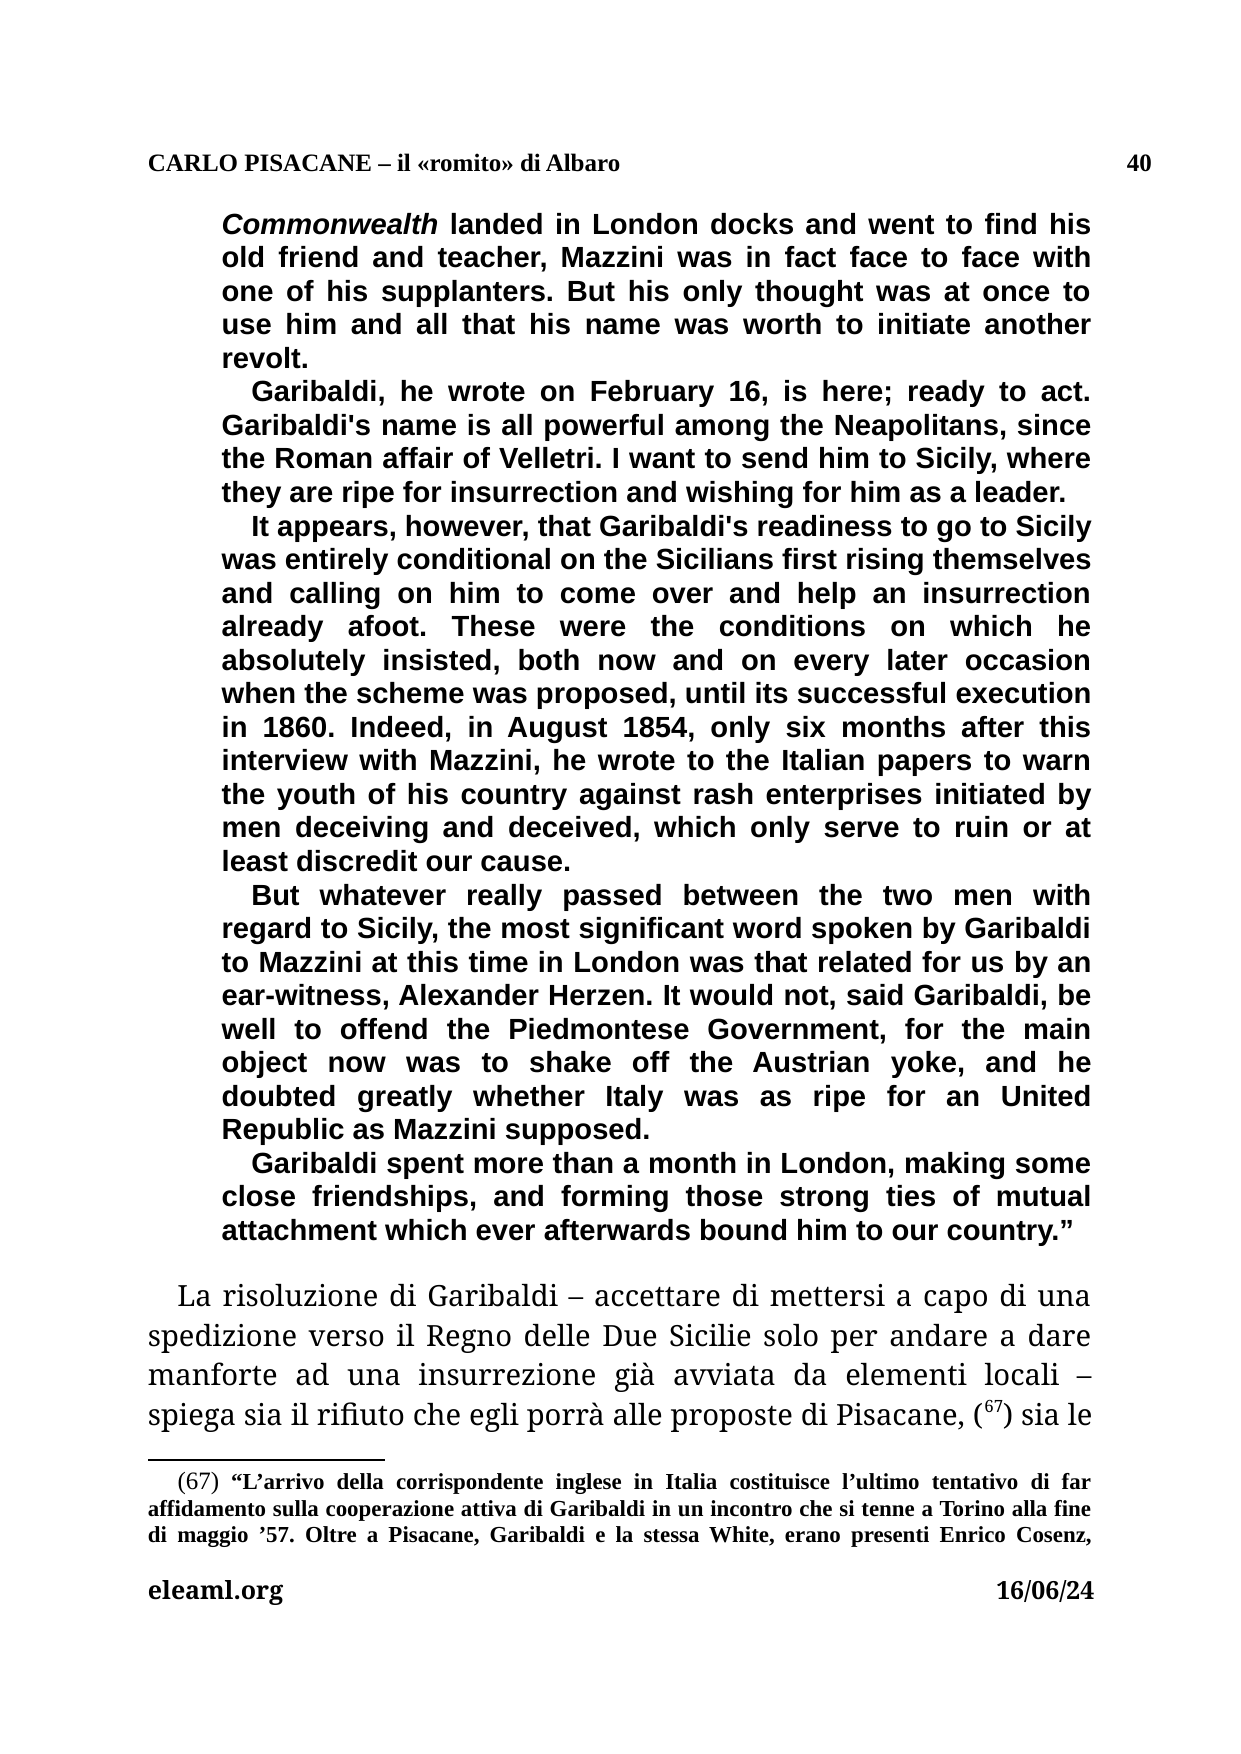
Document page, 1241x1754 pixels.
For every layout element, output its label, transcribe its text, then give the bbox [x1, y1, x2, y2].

text It appears, however, that Garibaldi's readiness to go to Sicily was entirely conditional on the Sicilians first rising themselves and calling on him to come over and help an insurrection already afoot. These were the conditions on which he absolutely insisted, both now and on every later occasion when the scheme was proposed, until its successful execution in 1860. Indeed, in August 1854, only six months after this interview with Mazzini, he wrote to the Italian papers to warn the youth of his country against rash enterprises initiated by men deceiving and deceived, which only serve to ruin or at least discredit our cause. [221, 508, 1093, 877]
text Garibaldi spent more than a month in London, making some close friendships, and forming those strong ties of mutual attachment which ever afterwards bound him to our country.” [221, 1146, 1093, 1246]
text La risoluzione di Garibaldi – accettare di mettersi a capo di una spedizione verso il Regno delle Due Sicilie solo per andare a dare manforte ad una insurrezione già avviata da elementi locali – spiega sia il rifiuto che egli porrà alle proposte di Pisacane, () sia le titubanze dell’aprile 1860, titubanze superate grazie a Crispi, agente di Mazzini, anzi degli inglesi, come sostengono taluni (). [148, 1275, 1093, 1434]
text But whatever really passed between the two men with regard to Sicily, the most significant word spoken by Garibaldi to Mazzini at this time in London was that related for us by an ear-witness, Alexander Herzen. It would not, said Garibaldi, be well to offend the Piedmontese Government, for the main object now was to shake off the Austrian yoke, and he doubted greatly whether Italy was as ripe for an United Republic as Mazzini supposed. [221, 877, 1093, 1146]
text “L’arrivo della corrispondente inglese in Italia costituisce l’ultimo tentativo di far affidamento sulla cooperazione attiva di Garibaldi in un incontro che si tenne a Torino alla fine di maggio ’57. Oltre a Pisacane, Garibaldi e la stessa White, erano presenti Enrico Cosenz, [148, 1466, 1093, 1547]
text Commonwealth landed in London docks and went to find his old friend and teacher, Mazzini was in fact face to face with one of his supplanters. But his only thought was at once to use him and all that his name was worth to initiate another revolt. [221, 207, 1093, 374]
text Garibaldi, he wrote on February 16, is here; ready to act. Garibaldi's name is all powerful among the Neapolitans, since the Roman affair of Velletri. I want to send him to Sicily, where they are ripe for insurrection and wishing for him as a leader. [221, 374, 1093, 508]
